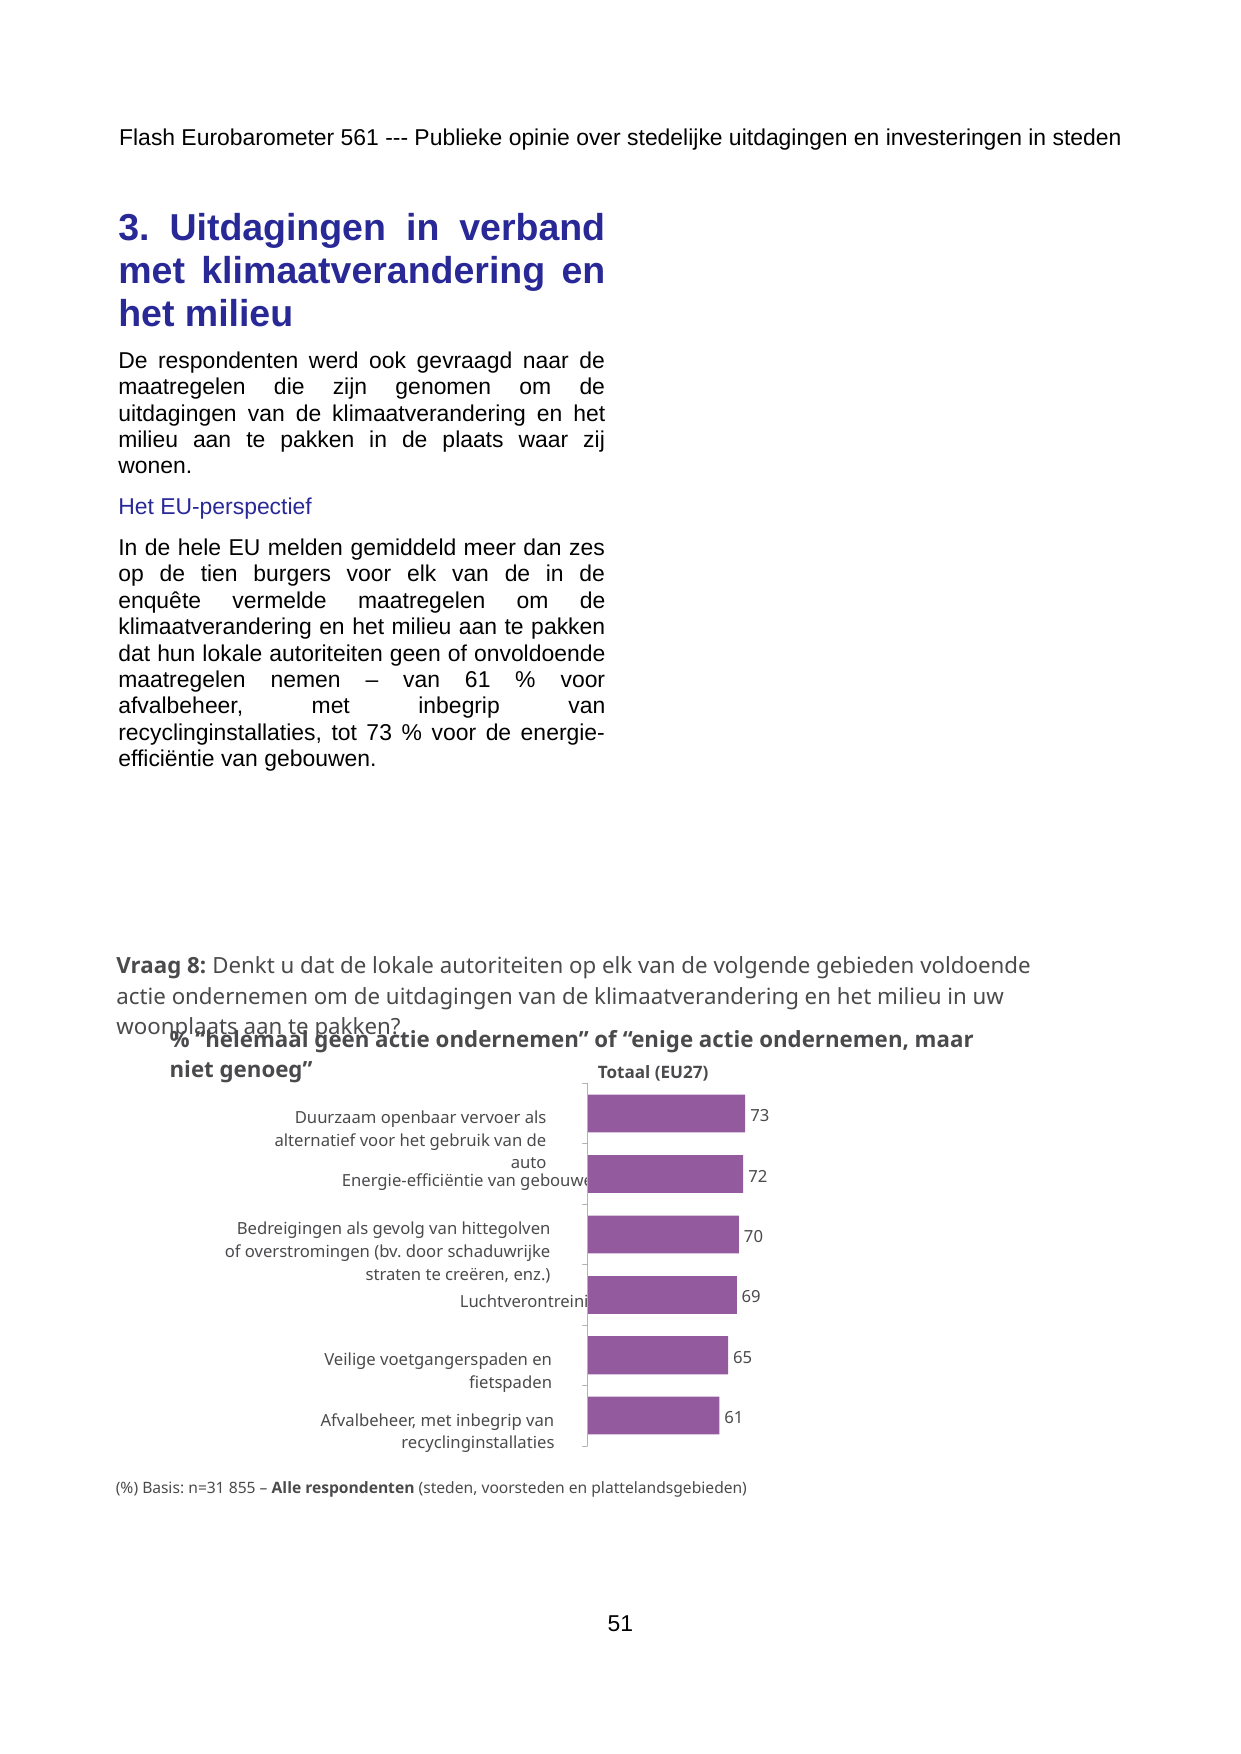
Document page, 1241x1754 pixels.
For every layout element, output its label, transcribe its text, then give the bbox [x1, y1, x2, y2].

text In de hele EU melden gemiddeld meer dan zes op de tien burgers voor elk van de in de enquête vermelde maatregelen om de klimaatverandering en het milieu aan te pakken dat hun lokale autoriteiten geen of onvoldoende maatregelen nemen – van 61 % voor afvalbeheer, met inbegrip van recyclinginstallaties, tot 73 % voor de energie-efficiëntie van gebouwen. [118, 534, 605, 771]
text Het EU-perspectief [118, 493, 605, 519]
subtitle 3. Uitdagingen in verband met klimaatverandering en het milieu [118, 205, 605, 334]
text De respondenten werd ook gevraagd naar de maatregelen die zijn genomen om de uitdagingen van de klimaatverandering en het milieu aan te pakken in de plaats waar zij wonen. [118, 347, 605, 478]
